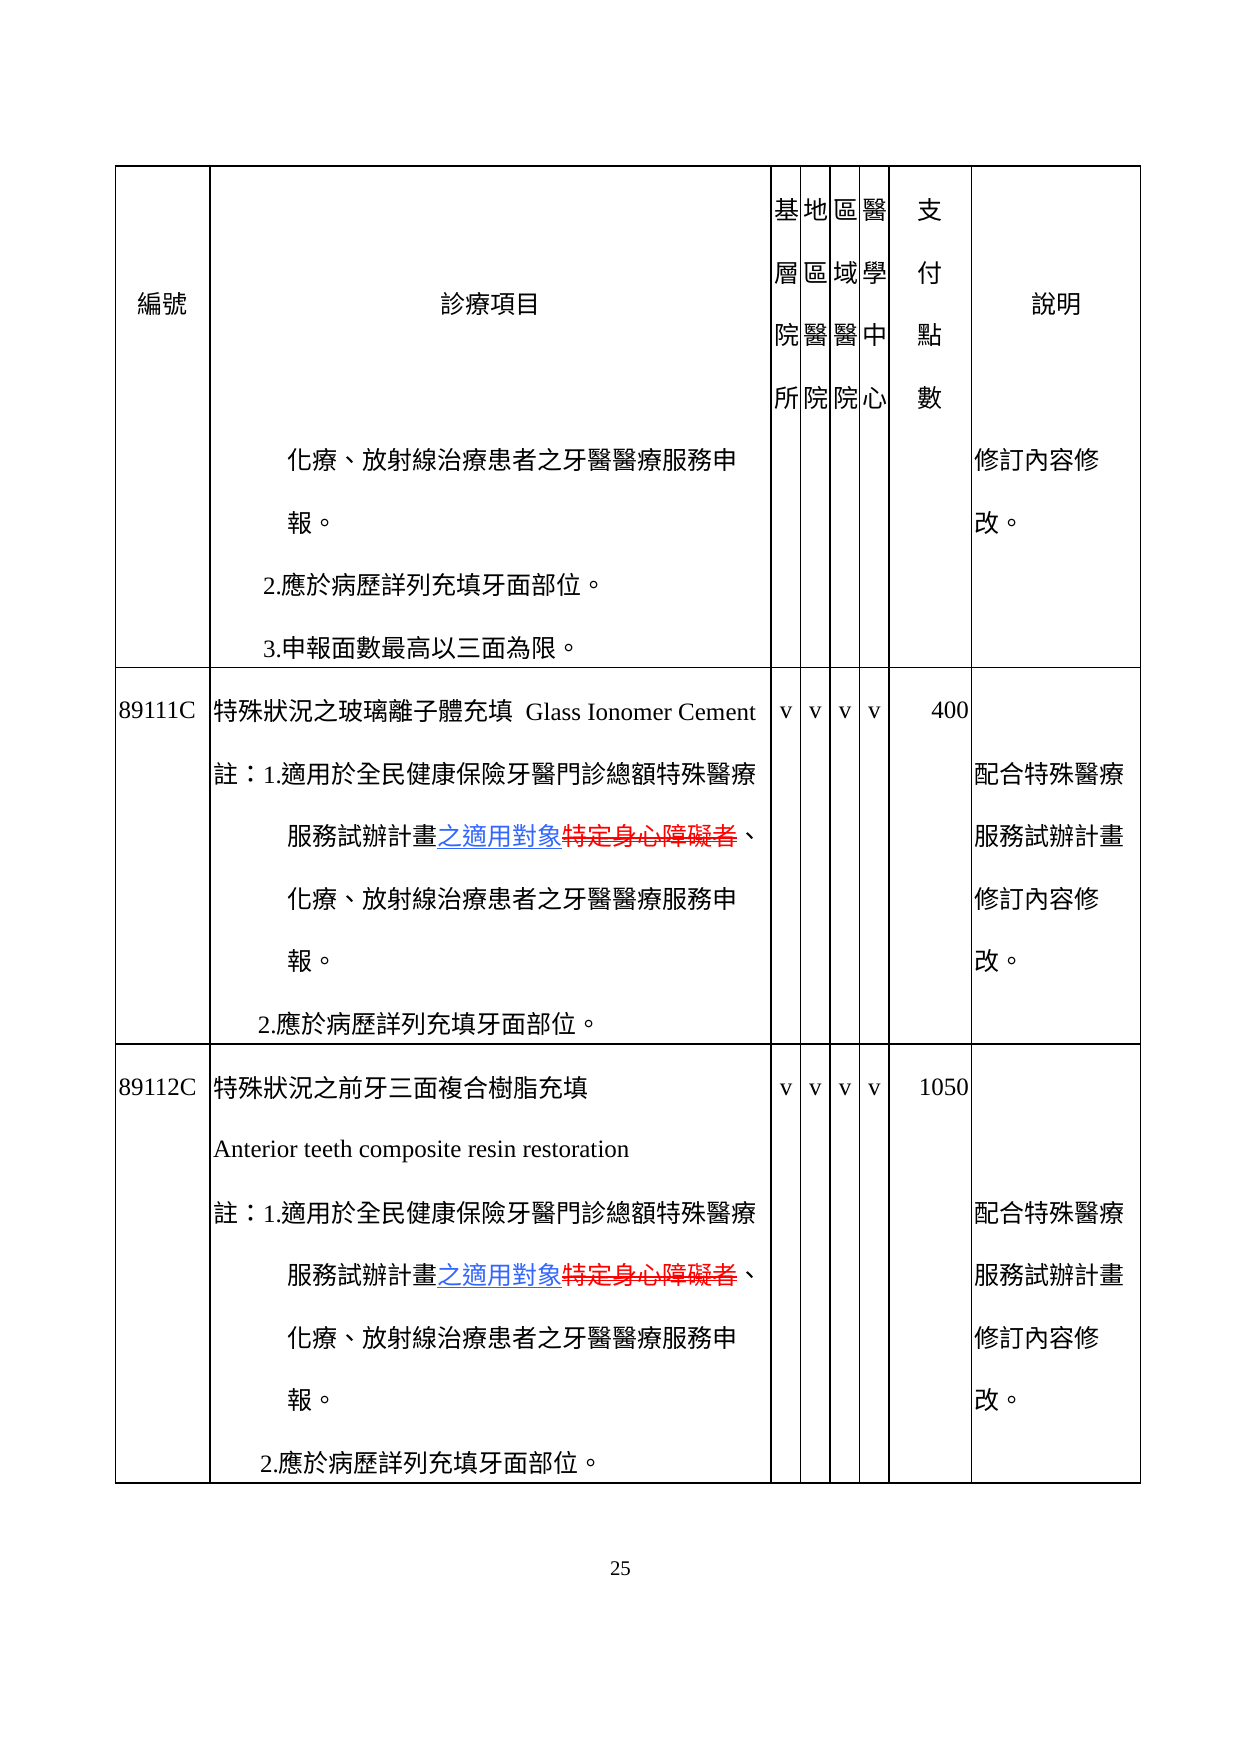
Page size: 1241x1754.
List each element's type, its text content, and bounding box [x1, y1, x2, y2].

table_header 區 域 醫 院 [831, 167, 859, 417]
table_cell [772, 417, 800, 667]
table_cell 特殊狀況之前牙三面複合樹脂充填 Anterior teeth composite resin restoration 註：1.適用於全民健康保險牙醫門診總額特殊醫療服務試辦計畫之適用對象特定身心障礙者、化療、放射線治療患者之牙醫醫療服務申報。 2.應於病歷詳列充填牙面部位。 [211, 1045, 770, 1482]
table_header 說明 [972, 167, 1140, 417]
table_cell v [772, 1045, 800, 1482]
table_cell v [831, 1045, 859, 1482]
table_cell v [801, 668, 829, 1043]
table_cell v [860, 1045, 888, 1482]
table_cell 化療、放射線治療患者之牙醫醫療服務申報。 2.應於病歷詳列充填牙面部位。 3.申報面數最高以三面為限。 [211, 417, 770, 667]
table_cell v [772, 668, 800, 1043]
table_cell v [801, 1045, 829, 1482]
table_cell [831, 417, 859, 667]
table_cell 修訂內容修改。 [972, 417, 1140, 667]
table_header 基 層 院 所 [772, 167, 800, 417]
table_header 醫 學 中 心 [860, 167, 888, 417]
table_cell v [831, 668, 859, 1043]
table_cell 1050 [890, 1045, 971, 1482]
table_cell 配合特殊醫療服務試辦計畫修訂內容修改。 [972, 1045, 1140, 1482]
table_cell 配合特殊醫療服務試辦計畫修訂內容修改。 [972, 668, 1140, 1043]
table_header 支 付 點 數 [890, 167, 971, 417]
table_header 診療項目 [211, 167, 770, 417]
table_header 編號 [116, 167, 209, 417]
table_cell v [860, 668, 888, 1043]
table_cell 89112C [116, 1045, 209, 1482]
table_cell [860, 417, 888, 667]
table_cell 400 [890, 668, 971, 1043]
table_cell [116, 417, 209, 667]
table_cell 特殊狀況之玻璃離子體充填 Glass Ionomer Cement 註：1.適用於全民健康保險牙醫門診總額特殊醫療服務試辦計畫之適用對象特定身心障礙者、化療、放射線治療患者之牙醫醫療服務申報。 2.應於病歷詳列充填牙面部位。 [211, 668, 770, 1043]
table_cell [801, 417, 829, 667]
table_header 地 區 醫 院 [801, 167, 829, 417]
table_cell 89111C [116, 668, 209, 1043]
table_cell [890, 417, 971, 667]
